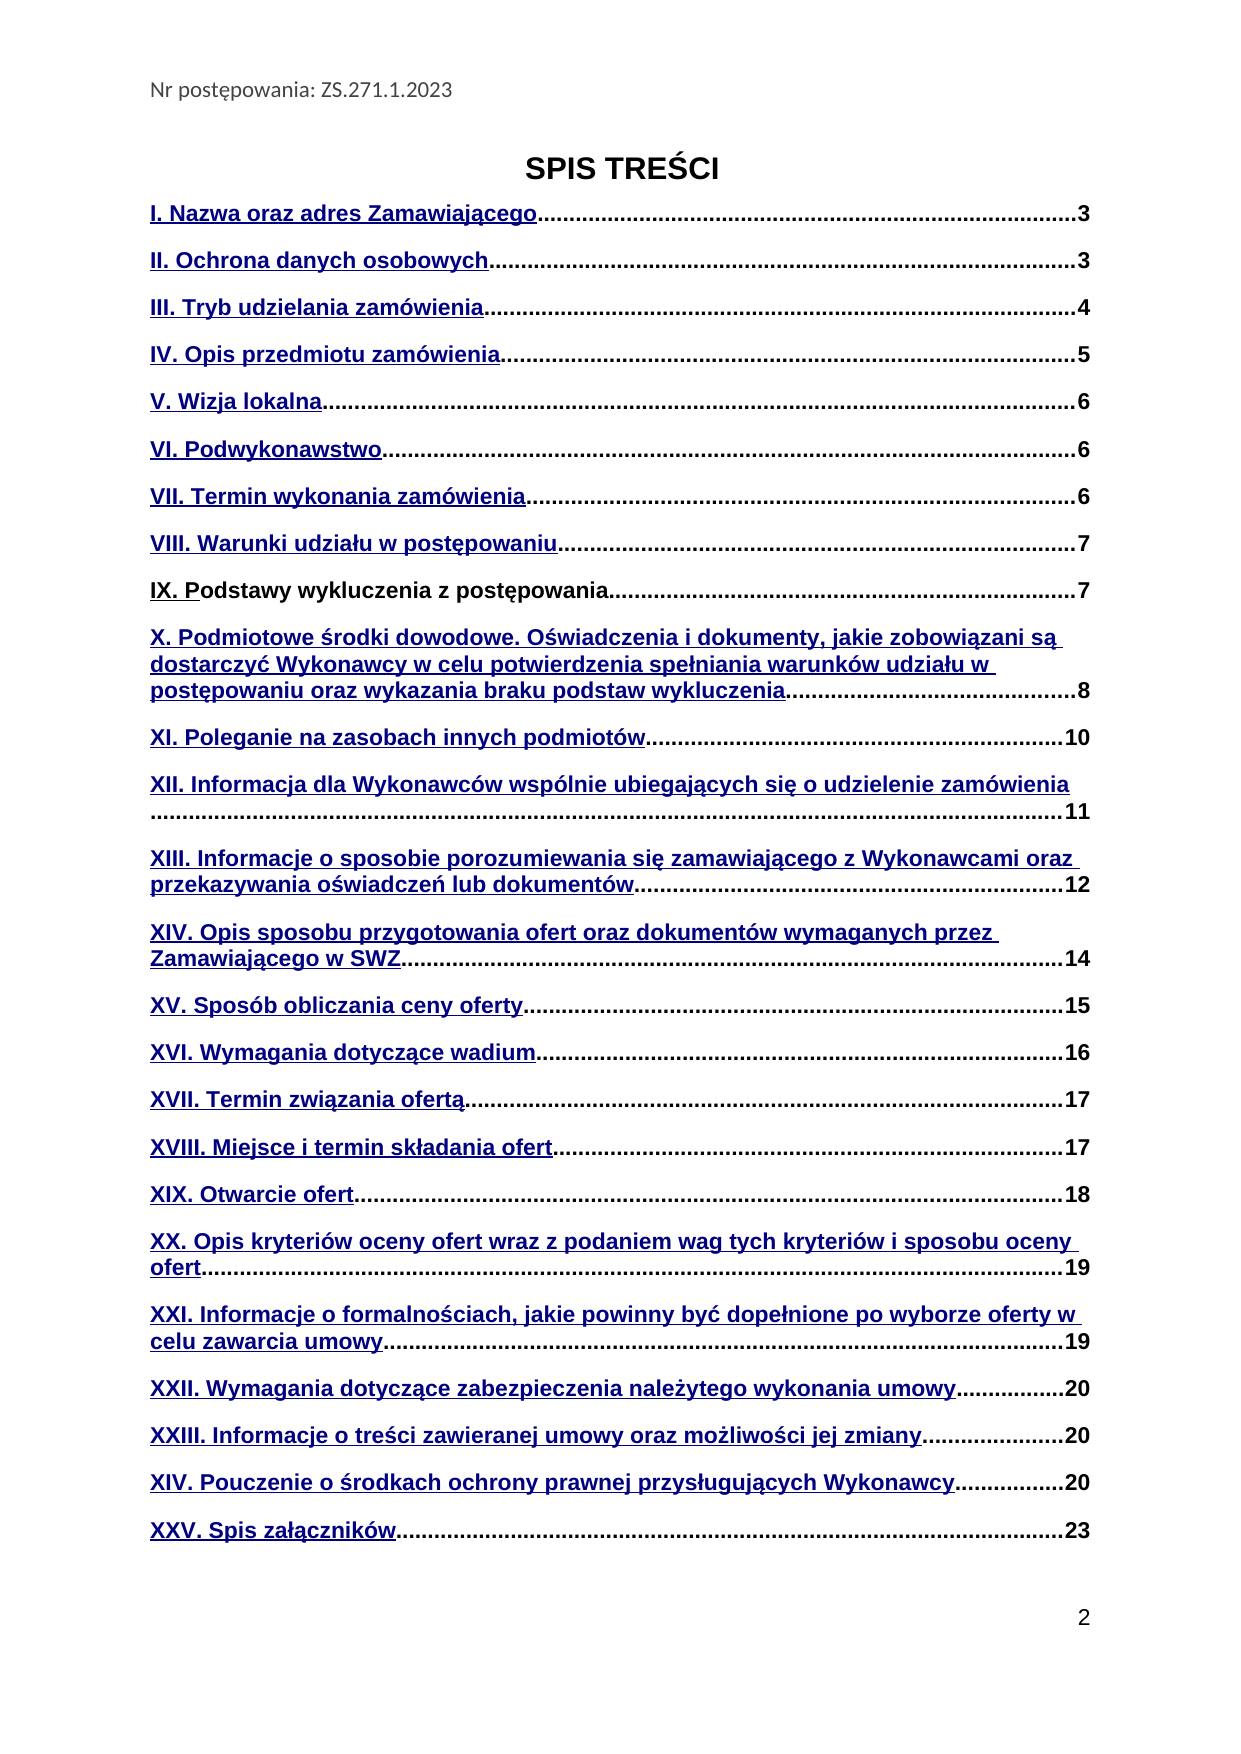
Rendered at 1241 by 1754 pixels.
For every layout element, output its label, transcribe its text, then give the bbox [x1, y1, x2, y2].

text XIX. Otwarcie ofert 18 [150, 1181, 1090, 1207]
text XIV. Opis sposobu przygotowania ofert oraz dokumentów wymaganych przez Zamawiającego w SWZ 14 [150, 918, 1090, 971]
text III. Tryb udzielania zamówienia 4 [150, 294, 1090, 320]
text XIV. Pouczenie o środkach ochrony prawnej przysługujących Wykonawcy 20 [150, 1469, 1090, 1496]
text VI. Podwykonawstwo 6 [150, 436, 1090, 462]
text XVI. Wymagania dotyczące wadium 16 [150, 1039, 1090, 1066]
text SPIS TREŚCI [450, 150, 1090, 186]
text XI. Poleganie na zasobach innych podmiotów 10 [150, 724, 1090, 751]
text II. Ochrona danych osobowych 3 [150, 247, 1090, 273]
text XVII. Termin związania ofertą 17 [150, 1086, 1090, 1113]
text XV. Sposób obliczania ceny oferty 15 [150, 992, 1090, 1018]
text V. Wizja lokalna 6 [150, 388, 1090, 415]
text XIII. Informacje o sposobie porozumiewania się zamawiającego z Wykonawcami oraz przekazywania oświadczeń lub dokumentów 12 [150, 845, 1090, 898]
text XXI. Informacje o formalnościach, jakie powinny być dopełnione po wyborze oferty w celu zawarcia umowy 19 [150, 1301, 1090, 1354]
text XXII. Wymagania dotyczące zabezpieczenia należytego wykonania umowy 20 [150, 1375, 1090, 1401]
text IX. Podstawy wykluczenia z postępowania 7 [150, 577, 1090, 603]
text XX. Opis kryteriów oceny ofert wraz z podaniem wag tych kryteriów i sposobu oceny ofert 19 [150, 1228, 1090, 1281]
text IV. Opis przedmiotu zamówienia 5 [150, 341, 1090, 367]
text XVIII. Miejsce i termin składania ofert 17 [150, 1133, 1090, 1160]
text XII. Informacja dla Wykonawców wspólnie ubiegających się o udzielenie zamówienia 11 [150, 771, 1090, 824]
text I. Nazwa oraz adres Zamawiającego 3 [150, 199, 1090, 226]
text XXIII. Informacje o treści zawieranej umowy oraz możliwości jej zmiany 20 [150, 1422, 1090, 1448]
text VII. Termin wykonania zamówienia 6 [150, 483, 1090, 509]
text XXV. Spis załączników 23 [150, 1517, 1090, 1543]
text VIII. Warunki udziału w postępowaniu 7 [150, 530, 1090, 556]
text X. Podmiotowe środki dowodowe. Oświadczenia i dokumenty, jakie zobowiązani są dostarczyć Wykonawcy w celu potwierdzenia spełniania warunków udziału w postępowaniu oraz wykazania braku podstaw wykluczenia 8 [150, 624, 1090, 703]
